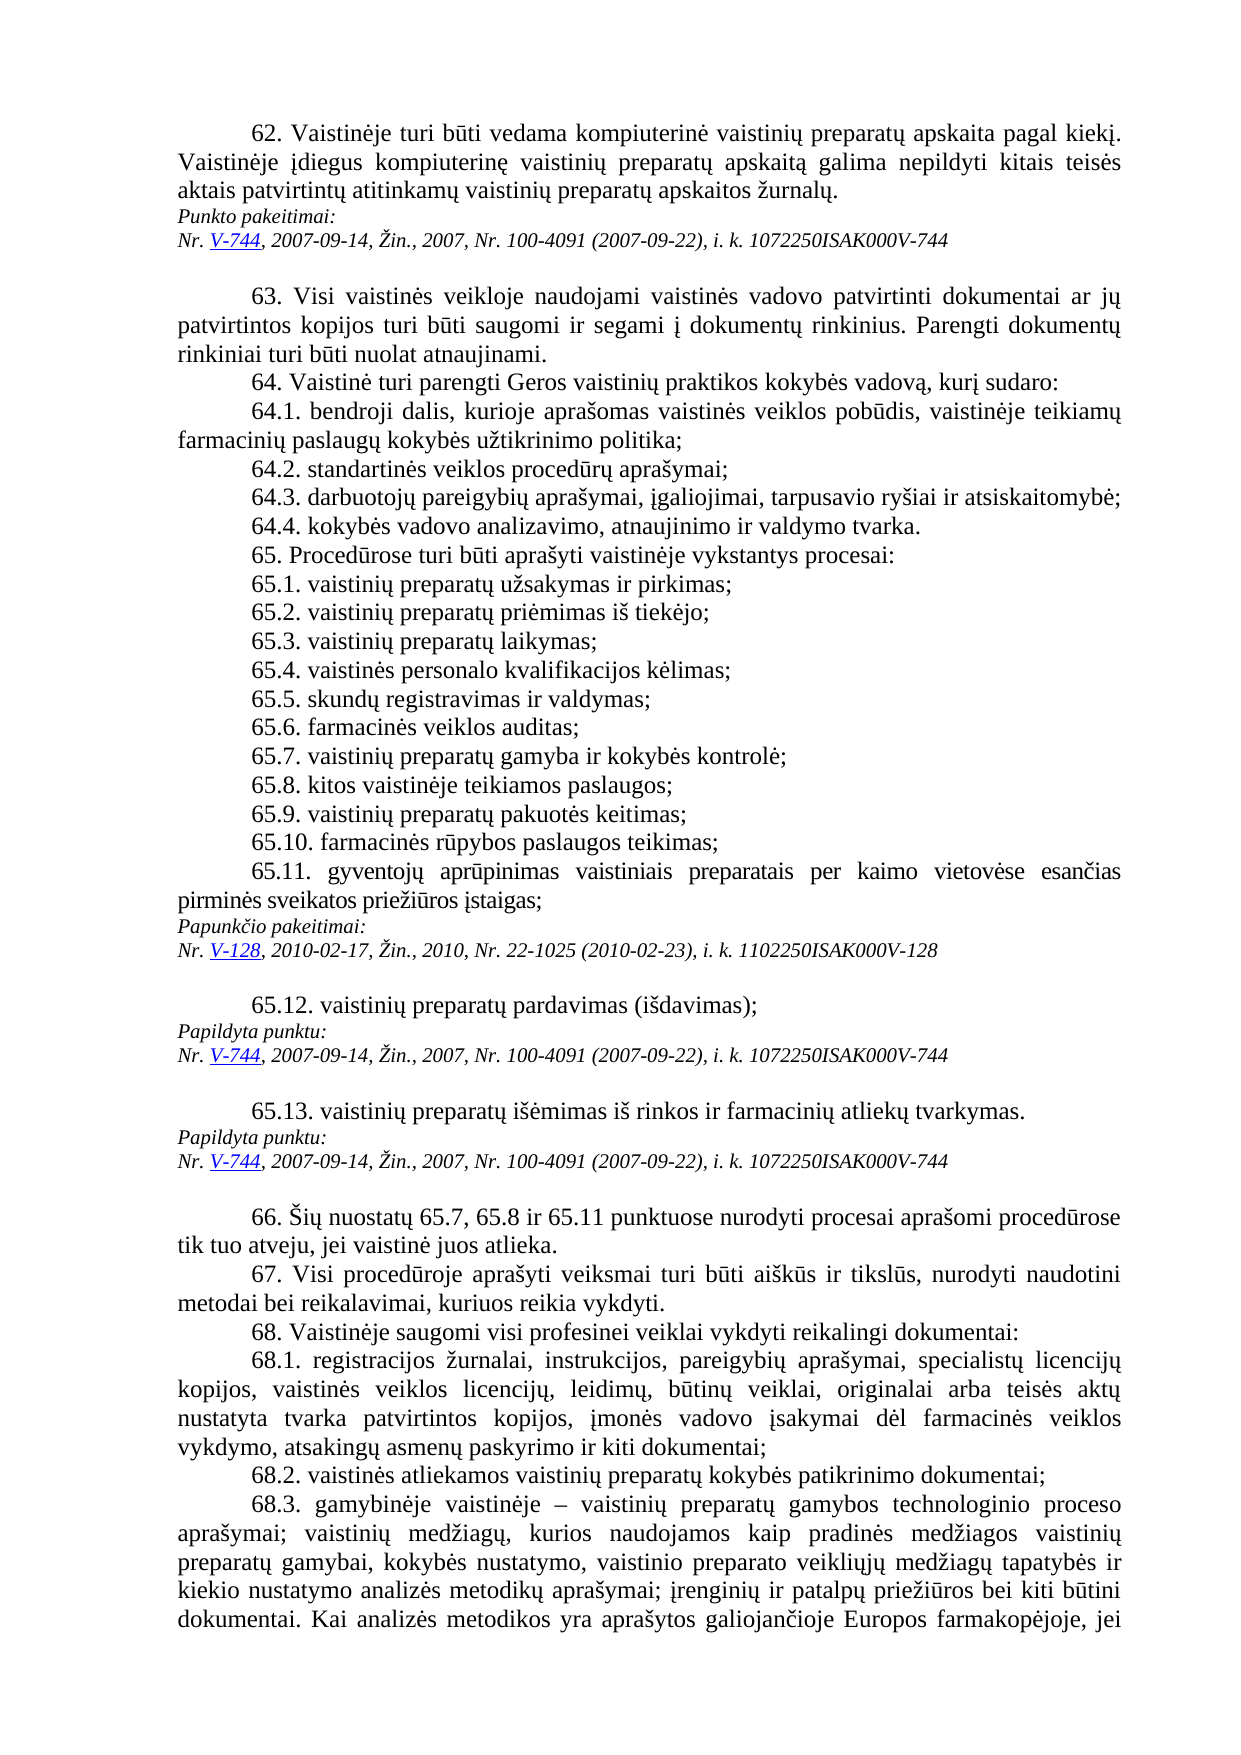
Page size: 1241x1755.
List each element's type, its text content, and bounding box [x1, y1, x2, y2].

text Punkto pakeitimai: [177, 204, 1122, 228]
text 68.2. vaistinės atliekamos vaistinių preparatų kokybės patikrinimo dokumentai; [177, 1461, 1122, 1489]
text 66. Šių nuostatų 65.7, 65.8 ir 65.11 punktuose nurodyti procesai aprašomi procedūrose tik tuo atveju, jei vaistinė juos atlieka. [177, 1202, 1122, 1259]
text 64.2. standartinės veiklos procedūrų aprašymai; [177, 454, 1122, 482]
text 65.2. vaistinių preparatų priėmimas iš tiekėjo; [177, 597, 1122, 626]
text 65.13. vaistinių preparatų išėmimas iš rinkos ir farmacinių atliekų tvarkymas. [177, 1096, 1122, 1125]
text Nr. V-128, 2010-02-17, Žin., 2010, Nr. 22-1025 (2010-02-23), i. k. 1102250ISAK000V-128 [177, 938, 1122, 962]
text 67. Visi procedūroje aprašyti veiksmai turi būti aiškūs ir tikslūs, nurodyti naudotini metodai bei reikalavimai, kuriuos reikia vykdyti. [177, 1259, 1122, 1317]
text Nr. V-744, 2007-09-14, Žin., 2007, Nr. 100-4091 (2007-09-22), i. k. 1072250ISAK000V-744 [177, 1149, 1122, 1173]
text 65.11. gyventojų aprūpinimas vaistiniais preparatais per kaimo vietovėse esančias pirminės sveikatos priežiūros įstaigas; [177, 856, 1122, 914]
text 65.8. kitos vaistinėje teikiamos paslaugos; [177, 770, 1122, 799]
text 63. Visi vaistinės veikloje naudojami vaistinės vadovo patvirtinti dokumentai ar jų patvirtintos kopijos turi būti saugomi ir segami į dokumentų rinkinius. Parengti dokumentų rinkiniai turi būti nuolat atnaujinami. [177, 281, 1122, 367]
text 65.3. vaistinių preparatų laikymas; [177, 626, 1122, 655]
text 65.9. vaistinių preparatų pakuotės keitimas; [177, 799, 1122, 827]
text Papunkčio pakeitimai: [177, 914, 1122, 938]
text 65.4. vaistinės personalo kvalifikacijos kėlimas; [177, 655, 1122, 684]
text 64.4. kokybės vadovo analizavimo, atnaujinimo ir valdymo tvarka. [177, 511, 1122, 540]
text Papildyta punktu: [177, 1019, 1122, 1043]
text 65.7. vaistinių preparatų gamyba ir kokybės kontrolė; [177, 741, 1122, 770]
text 65.6. farmacinės veiklos auditas; [177, 712, 1122, 741]
text 64.1. bendroji dalis, kurioje aprašomas vaistinės veiklos pobūdis, vaistinėje teikiamų farmacinių paslaugų kokybės užtikrinimo politika; [177, 396, 1122, 454]
text Papildyta punktu: [177, 1125, 1122, 1149]
text Nr. V-744, 2007-09-14, Žin., 2007, Nr. 100-4091 (2007-09-22), i. k. 1072250ISAK000V-744 [177, 228, 1122, 252]
text 65.10. farmacinės rūpybos paslaugos teikimas; [177, 827, 1122, 856]
text Nr. V-744, 2007-09-14, Žin., 2007, Nr. 100-4091 (2007-09-22), i. k. 1072250ISAK000V-744 [177, 1043, 1122, 1067]
text 65. Procedūrose turi būti aprašyti vaistinėje vykstantys procesai: [177, 540, 1122, 569]
text 68.1. registracijos žurnalai, instrukcijos, pareigybių aprašymai, specialistų licencijų kopijos, vaistinės veiklos licencijų, leidimų, būtinų veiklai, originalai arba teisės aktų nustatyta tvarka patvirtintos kopijos, įmonės vadovo įsakymai dėl farmacinės veiklos vykdymo, atsakingų asmenų paskyrimo ir kiti dokumentai; [177, 1346, 1122, 1461]
text 68. Vaistinėje saugomi visi profesinei veiklai vykdyti reikalingi dokumentai: [177, 1317, 1122, 1346]
text 64. Vaistinė turi parengti Geros vaistinių praktikos kokybės vadovą, kurį sudaro: [177, 367, 1122, 396]
text 68.3. gamybinėje vaistinėje – vaistinių preparatų gamybos technologinio proceso aprašymai; vaistinių medžiagų, kurios naudojamos kaip pradinės medžiagos vaistinių preparatų gamybai, kokybės nustatymo, vaistinio preparato veikliųjų medžiagų tapatybės ir kiekio nustatymo analizės metodikų aprašymai; įrenginių ir patalpų priežiūros bei kiti būtini dokumentai. Kai analizės metodikos yra aprašytos galiojančioje Europos farmakopėjoje, jei [177, 1489, 1122, 1633]
text 65.12. vaistinių preparatų pardavimas (išdavimas); [177, 991, 1122, 1019]
text 65.1. vaistinių preparatų užsakymas ir pirkimas; [177, 569, 1122, 597]
text 64.3. darbuotojų pareigybių aprašymai, įgaliojimai, tarpusavio ryšiai ir atsiskaitomybė; [177, 482, 1122, 511]
text 65.5. skundų registravimas ir valdymas; [177, 684, 1122, 712]
text 62. Vaistinėje turi būti vedama kompiuterinė vaistinių preparatų apskaita pagal kiekį. Vaistinėje įdiegus kompiuterinę vaistinių preparatų apskaitą galima nepildyti kitais teisės aktais patvirtintų atitinkamų vaistinių preparatų apskaitos žurnalų. [177, 118, 1122, 204]
